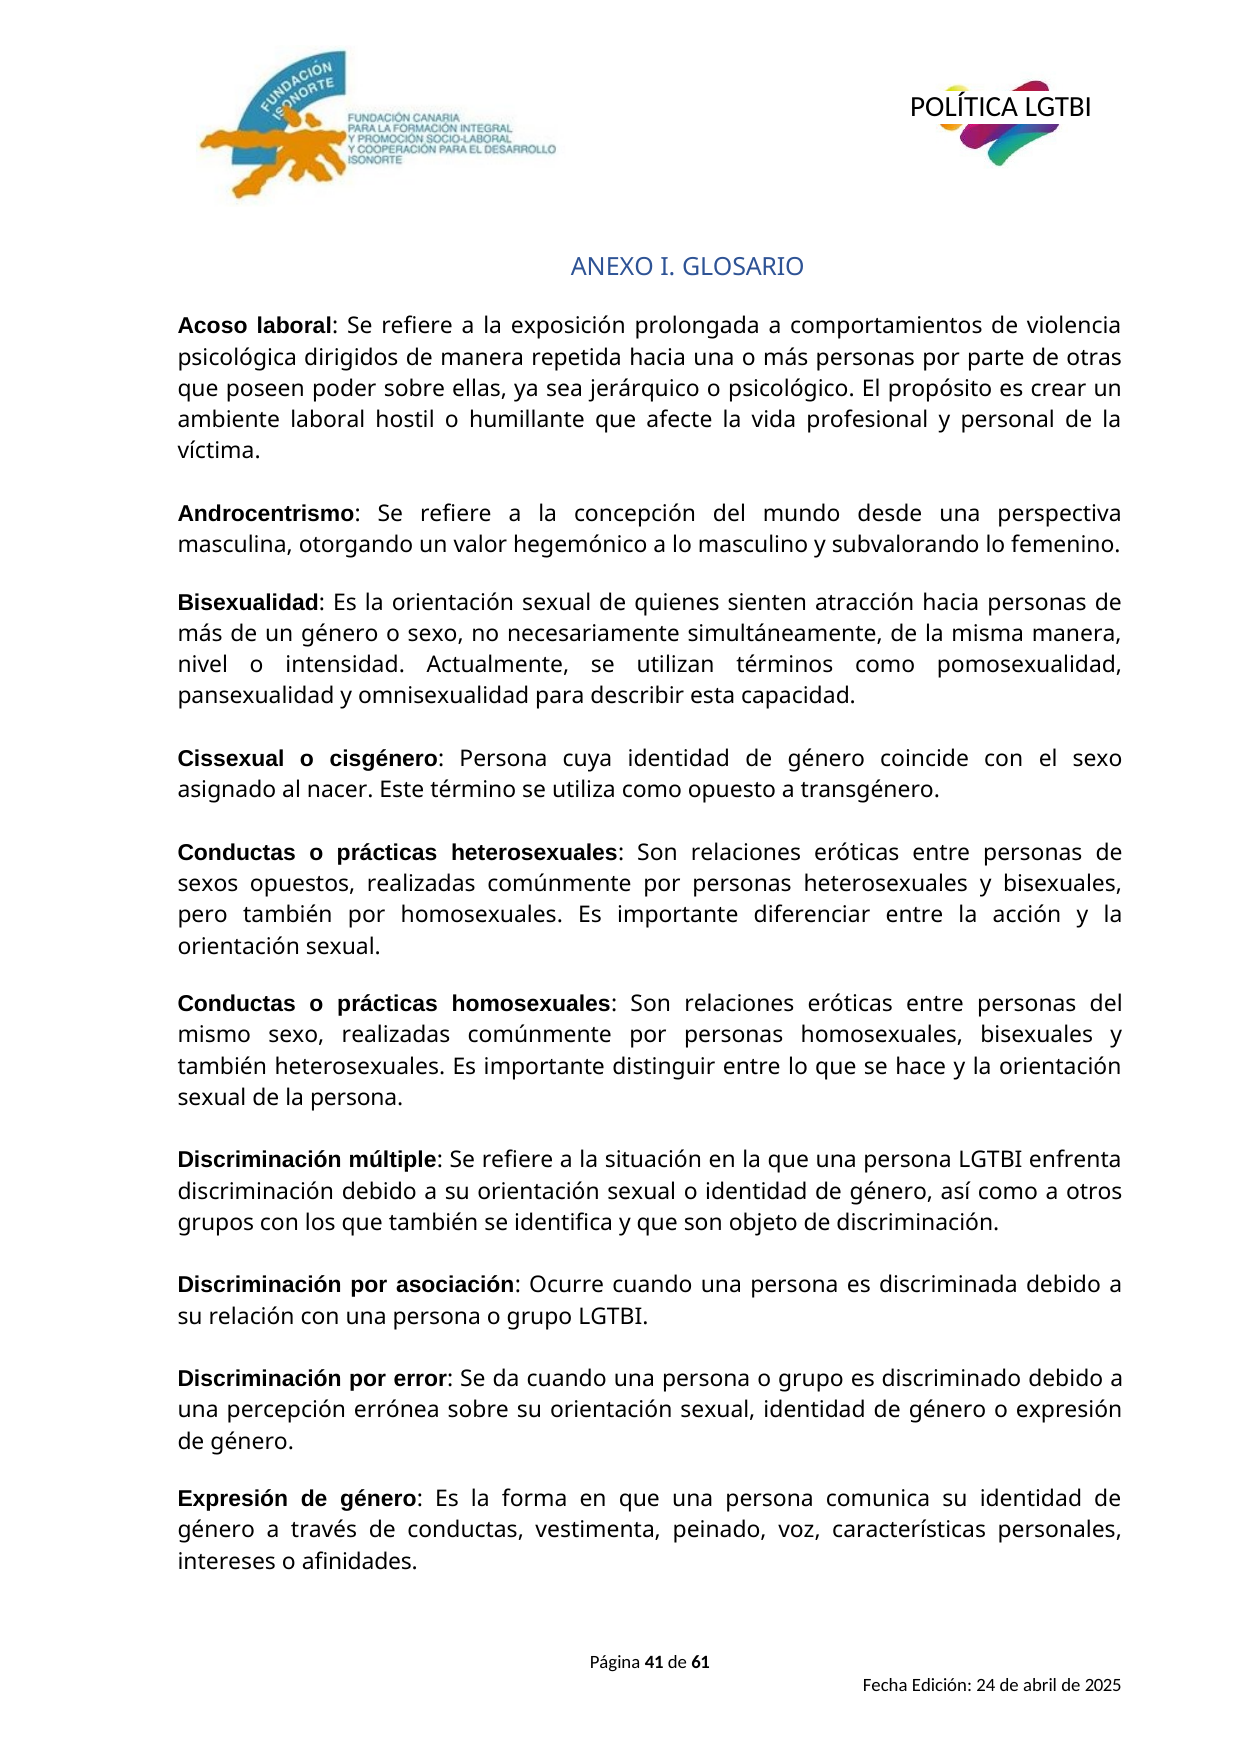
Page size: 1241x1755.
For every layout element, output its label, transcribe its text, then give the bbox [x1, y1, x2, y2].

text Conductas o prácticas heterosexuales: Son relaciones eróticas entre personas de sexos opuestos, realizadas comúnmente por personas heterosexuales y bisexuales, pero también por homosexuales. Es importante diferenciar entre la acción y la orientación sexual. [177, 836, 1123, 961]
text Conductas o prácticas homosexuales: Son relaciones eróticas entre personas del mismo sexo, realizadas comúnmente por personas homosexuales, bisexuales y también heterosexuales. Es importante distinguir entre lo que se hace y la orientación sexual de la persona. [177, 987, 1123, 1112]
text Cissexual o cisgénero: Persona cuya identidad de género coincide con el sexo asignado al nacer. Este término se utiliza como opuesto a transgénero. [177, 742, 1123, 805]
text Bisexualidad: Es la orientación sexual de quienes sienten atracción hacia personas de más de un género o sexo, no necesariamente simultáneamente, de la misma manera, nivel o intensidad. Actualmente, se utilizan términos como pomosexualidad, pansexualidad y omnisexualidad para describir esta capacidad. [177, 586, 1123, 711]
text Androcentrismo: Se refiere a la concepción del mundo desde una perspectiva masculina, otorgando un valor hegemónico a lo masculino y subvalorando lo femenino. [177, 497, 1123, 559]
text Discriminación múltiple: Se refiere a la situación en la que una persona LGTBI enfrenta discriminación debido a su orientación sexual o identidad de género, así como a otros grupos con los que también se identifica y que son objeto de discriminación. [177, 1143, 1123, 1237]
text Acoso laboral: Se refiere a la exposición prolongada a comportamientos de violencia psicológica dirigidos de manera repetida hacia una o más personas por parte de otras que poseen poder sobre ellas, ya sea jerárquico o psicológico. El propósito es crear un ambiente laboral hostil o humillante que afecte la vida profesional y personal de la víctima. [177, 309, 1123, 466]
text Discriminación por asociación: Ocurre cuando una persona es discriminada debido a su relación con una persona o grupo LGTBI. [177, 1268, 1123, 1331]
subtitle ANEXO I. GLOSARIO [238, 249, 1137, 283]
text Expresión de género: Es la forma en que una persona comunica su identidad de género a través de conductas, vestimenta, peinado, voz, características personales, intereses o afinidades. [177, 1482, 1123, 1576]
text Discriminación por error: Se da cuando una persona o grupo es discriminado debido a una percepción errónea sobre su orientación sexual, identidad de género o expresión de género. [177, 1362, 1123, 1456]
